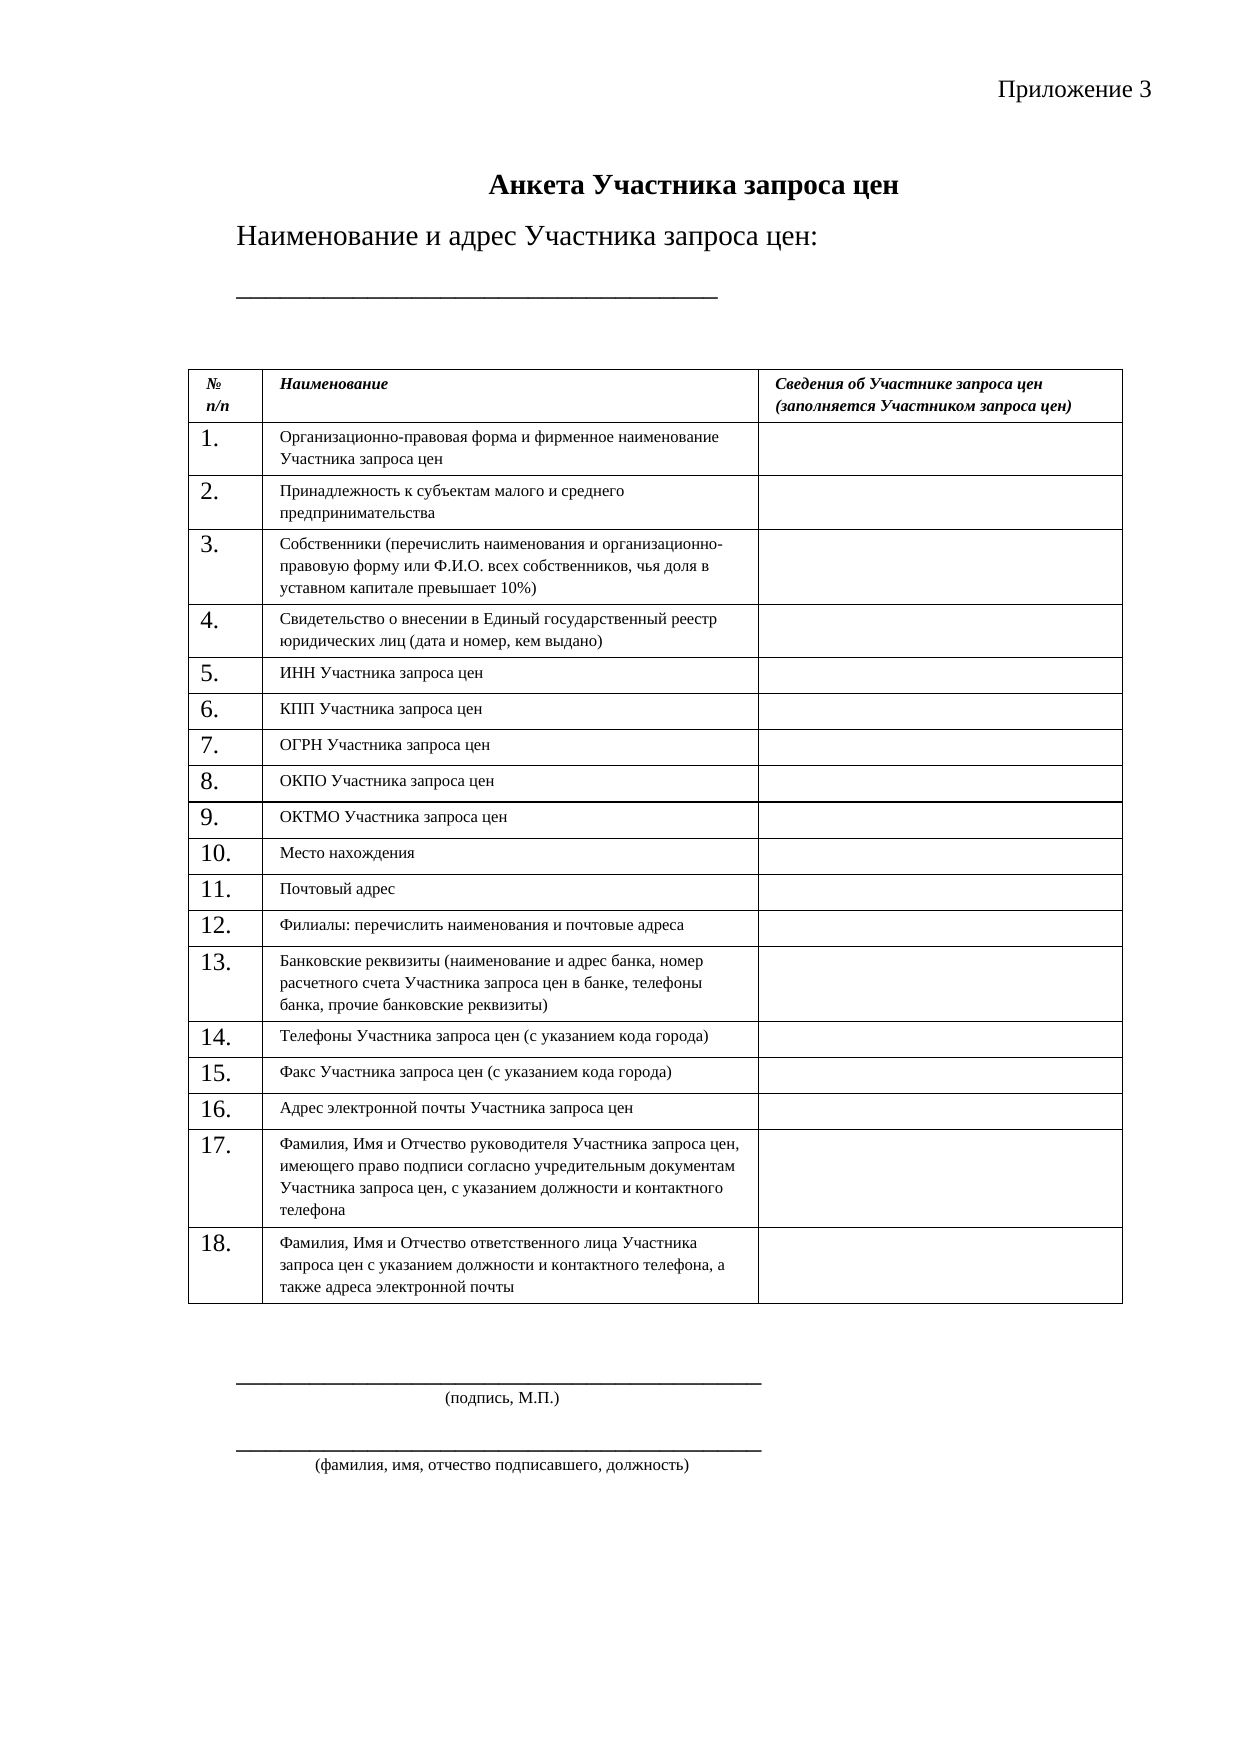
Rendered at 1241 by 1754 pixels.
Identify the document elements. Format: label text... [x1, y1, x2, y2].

table_cell [189, 1130, 262, 1227]
table_cell [189, 1094, 262, 1129]
table_cell [759, 1022, 1122, 1057]
table_header Наименование [263, 370, 758, 422]
table_cell ОКТМО Участника запроса цен [263, 803, 758, 837]
table_cell Свидетельство о внесении в Единый государственный реестр юридических лиц (дата и номер, кем выдано) [263, 605, 758, 657]
table_header Сведения об Участнике запроса цен (заполняется Участником запроса цен) [759, 370, 1122, 422]
table_cell Организационно-правовая форма и фирменное наименование Участника запроса цен [263, 423, 758, 475]
table_cell [759, 911, 1122, 946]
table_cell Адрес электронной почты Участника запроса цен [263, 1094, 758, 1129]
table_cell Принадлежность к субъектам малого и среднего предпринимательства [263, 476, 758, 528]
table_cell [759, 1228, 1122, 1302]
table_cell [759, 658, 1122, 693]
table_cell [189, 423, 262, 475]
table_cell [189, 911, 262, 946]
table_cell [189, 839, 262, 873]
table_cell ОКПО Участника запроса цен [263, 766, 758, 801]
table_cell [189, 766, 262, 801]
table_cell Факс Участника запроса цен (с указанием кода города) [263, 1058, 758, 1093]
table_cell Банковские реквизиты (наименование и адрес банка, номер расчетного счета Участника запроса цен в банке, телефоны банка, прочие банковские реквизиты) [263, 947, 758, 1021]
table_cell [189, 694, 262, 729]
table_cell [189, 605, 262, 657]
table_cell [189, 803, 262, 837]
table_cell [759, 839, 1122, 873]
text Приложение 3 [177, 74, 1152, 103]
table_cell ИНН Участника запроса цен [263, 658, 758, 693]
table_cell Собственники (перечислить наименования и организационно-правовую форму или Ф.И.О. всех собственников, чья доля в уставном капитале превышает 10%) [263, 530, 758, 604]
table_cell [759, 1130, 1122, 1227]
text _________________________________ [177, 268, 1152, 301]
table_cell [189, 530, 262, 604]
table_cell Место нахождения [263, 839, 758, 873]
table_cell [759, 875, 1122, 909]
table_cell Фамилия, Имя и Отчество руководителя Участника запроса цен, имеющего право подписи согласно учредительным документам Участника запроса цен, с указанием должности и контактного телефона [263, 1130, 758, 1227]
table_cell [189, 875, 262, 909]
table_cell [759, 947, 1122, 1021]
table_cell ОГРН Участника запроса цен [263, 730, 758, 765]
table_cell Почтовый адрес [263, 875, 758, 909]
table_cell [189, 730, 262, 765]
text (фамилия, имя, отчество подписавшего, должность) [177, 1454, 768, 1488]
table_cell Фамилия, Имя и Отчество ответственного лица Участника запроса цен с указанием должности и контактного телефона, а также адреса электронной почты [263, 1228, 758, 1302]
table_cell [759, 1058, 1122, 1093]
table_cell КПП Участника запроса цен [263, 694, 758, 729]
table_header № п/п [189, 370, 262, 422]
table_cell Телефоны Участника запроса цен (с указанием кода города) [263, 1022, 758, 1057]
table_cell [759, 803, 1122, 837]
table_cell [759, 530, 1122, 604]
table_cell [189, 947, 262, 1021]
table_cell [759, 766, 1122, 801]
table_cell [189, 1022, 262, 1057]
table_cell [759, 694, 1122, 729]
table_cell Филиалы: перечислить наименования и почтовые адреса [263, 911, 758, 946]
text Наименование и адрес Участника запроса цен: [177, 218, 1152, 251]
table_cell [759, 423, 1122, 475]
text ____________________________________ [177, 1421, 1152, 1454]
text ____________________________________ [177, 1354, 1152, 1387]
table_cell [189, 476, 262, 528]
table_cell [189, 658, 262, 693]
table_cell [759, 605, 1122, 657]
table_cell [759, 730, 1122, 765]
table_cell [189, 1058, 262, 1093]
table_cell [759, 1094, 1122, 1129]
table_cell [189, 1228, 262, 1302]
table_cell [759, 476, 1122, 528]
text (подпись, М.П.) [177, 1387, 768, 1421]
text Анкета Участника запроса цен [177, 167, 1152, 201]
